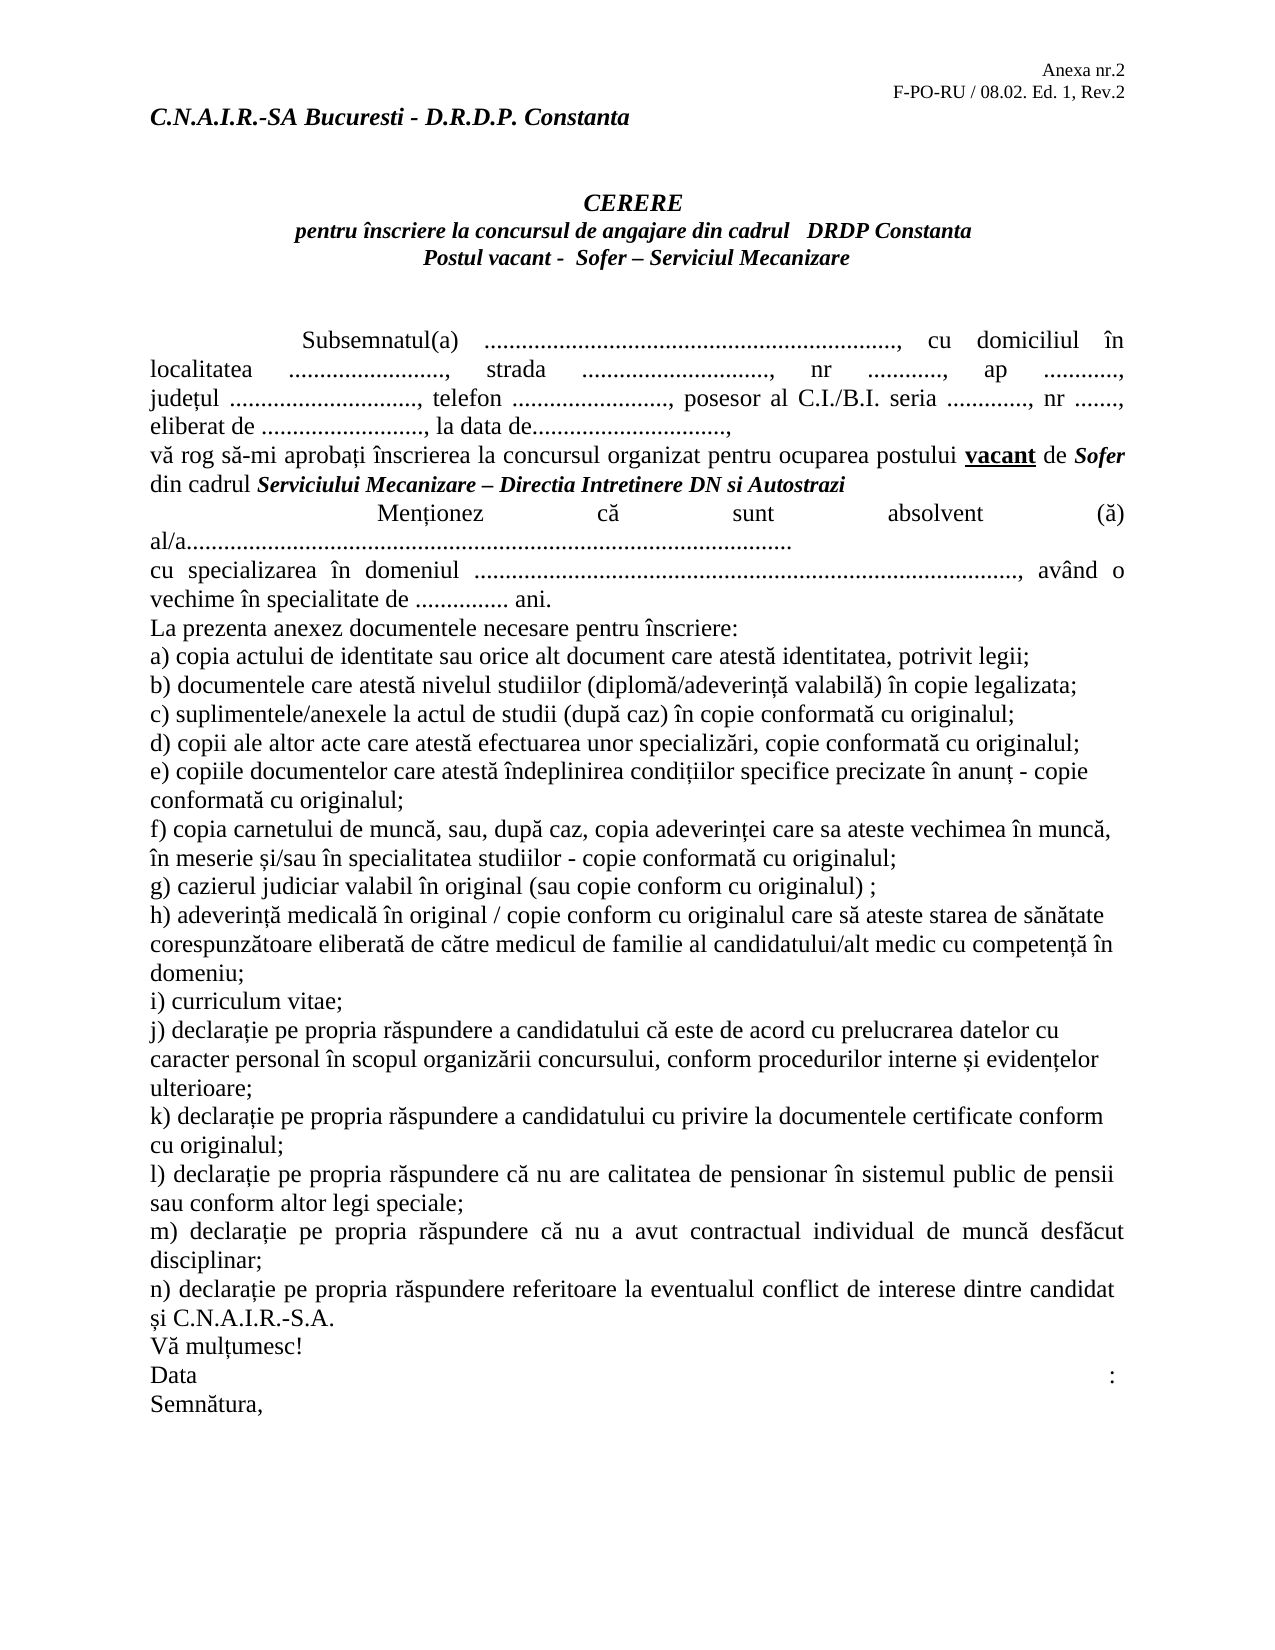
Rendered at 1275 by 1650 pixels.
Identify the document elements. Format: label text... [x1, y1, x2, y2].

text n) declarație pe propria răspundere referitoare la eventualul conflict de interese dintre candidat și C.N.A.I.R.-S.A. [150, 1274, 1116, 1331]
text La prezenta anexez documentele necesare pentru înscriere: [150, 613, 1125, 641]
text F-PO-RU / 08.02. Ed. 1, Rev.2 [150, 81, 1125, 102]
text k) declarație pe propria răspundere a candidatului cu privire la documentele certificate conform cu originalul; [150, 1101, 1125, 1159]
text CERERE pentru înscriere la concursul de angajare din cadrul DRDP Constanta [150, 188, 1125, 244]
text m) declarație pe propria răspundere că nu a avut contractual individual de muncă desfăcut disciplinar; [150, 1216, 1125, 1274]
text Subsemnatul(a) .................................................................., cu domiciliul în localitatea ........................., strada .............................., nr ............, ap ............, județul .............................., telefon ........................., posesor al C.I./B.I. seria ............., nr ......., eliberat de .........................., la data de..............................., [150, 325, 1125, 440]
text l) declarație pe propria răspundere că nu are calitatea de pensionar în sistemul public de pensii sau conform altor legi speciale; [150, 1159, 1116, 1216]
text Postul vacant - Sofer – Serviciul Mecanizare [150, 244, 1125, 270]
text C.N.A.I.R.-SA Bucuresti - D.R.D.P. Constanta [150, 102, 1125, 131]
text Vă mulțumesc! [150, 1331, 1116, 1360]
text Data : Semnătura, [150, 1360, 1116, 1418]
text Anexa nr.2 [150, 59, 1125, 81]
text Menționez că sunt absolvent (ă) al/a................................................................................................. cu specializarea în domeniul ......................................................................................., având o vechime în specialitate de ............... ani. [150, 498, 1125, 613]
text a) copia actului de identitate sau orice alt document care atestă identitatea, potrivit legii; b) documentele care atestă nivelul studiilor (diplomă/adeverință valabilă) în copie legalizata; c) suplimentele/anexele la actul de studii (după caz) în copie conformată cu originalul; d) copii ale altor acte care atestă efectuarea unor specializări, copie conformată cu originalul; e) copiile documentelor care atestă îndeplinirea condițiilor specifice precizate în anunț - copie conformată cu originalul; f) copia carnetului de muncă, sau, după caz, copia adeverinței care sa ateste vechimea în muncă, în meserie și/sau în specialitatea studiilor - copie conformată cu originalul; g) cazierul judiciar valabil în original (sau copie conform cu originalul) ; h) adeverință medicală în original / copie conform cu originalul care să ateste starea de sănătate corespunzătoare eliberată de către medicul de familie al candidatului/alt medic cu competență în domeniu; i) curriculum vitae; j) declarație pe propria răspundere a candidatului că este de acord cu prelucrarea datelor cu caracter personal în scopul organizării concursului, conform procedurilor interne și evidențelor ulterioare; [150, 641, 1125, 1101]
text vă rog să-mi aprobați înscrierea la concursul organizat pentru ocuparea postului vacant de Sofer din cadrul Serviciului Mecanizare – Directia Intretinere DN si Autostrazi [150, 440, 1125, 498]
